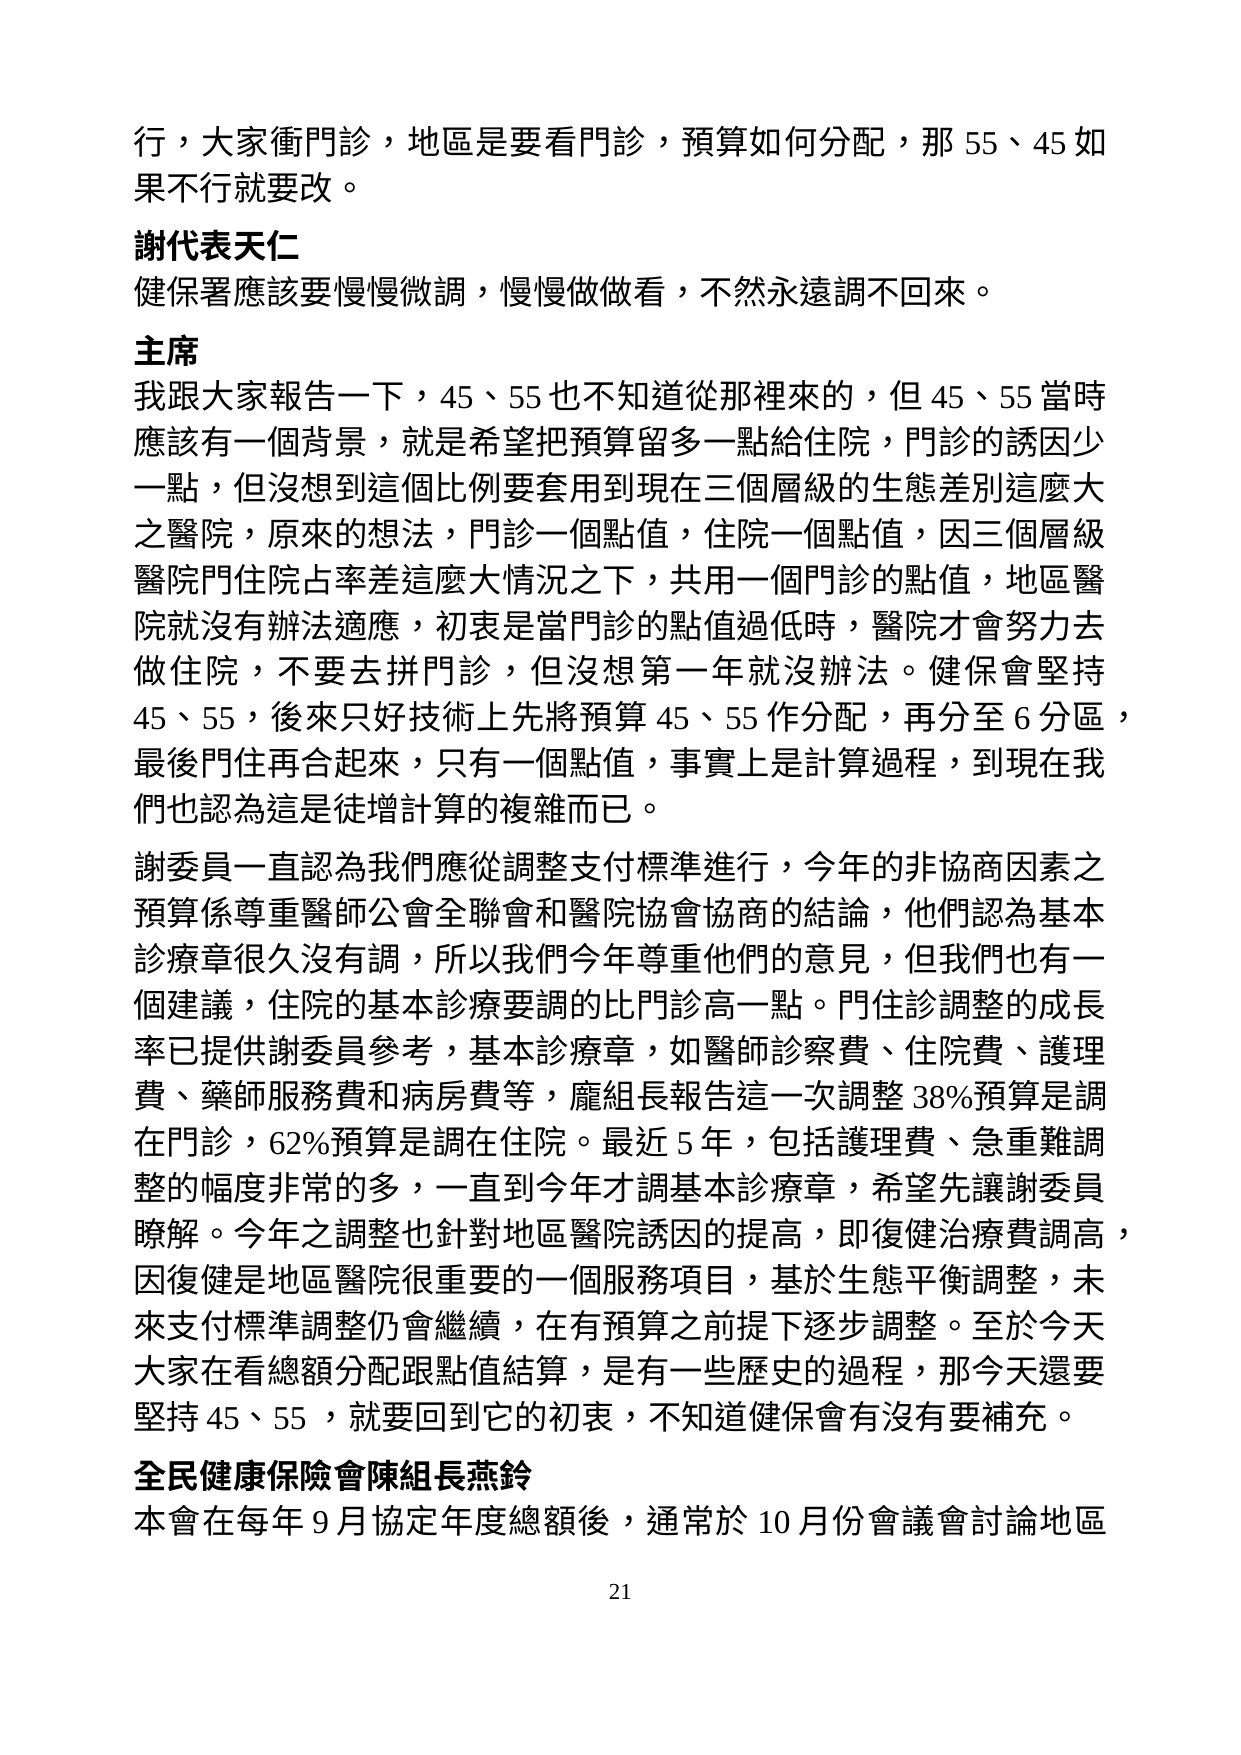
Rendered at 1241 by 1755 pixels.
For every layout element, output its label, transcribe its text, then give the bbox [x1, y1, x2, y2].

text 行，大家衝門診，地區是要看門診，預算如何分配，那55、45如果不行就要改。 [133, 118, 1107, 210]
text 謝委員一直認為我們應從調整支付標準進行，今年的非協商因素之預算係尊重醫師公會全聯會和醫院協會協商的結論，他們認為基本診療章很久沒有調，所以我們今年尊重他們的意見，但我們也有一個建議，住院的基本診療要調的比門診高一點。門住診調整的成長率已提供謝委員參考，基本診療章，如醫師診察費、住院費、護理費、藥師服務費和病房費等，龐組長報告這一次調整38%預算是調在門診，62%預算是調在住院。最近5年，包括護理費、急重難調整的幅度非常的多，一直到今年才調基本診療章，希望先讓謝委員瞭解。今年之調整也針對地區醫院誘因的提高，即復健治療費調高，因復健是地區醫院很重要的一個服務項目，基於生態平衡調整，未來支付標準調整仍會繼續，在有預算之前提下逐步調整。至於今天大家在看總額分配跟點值結算，是有一些歷史的過程，那今天還要堅持45、55 ，就要回到它的初衷，不知道健保會有沒有要補充。 [133, 843, 1107, 1439]
text 健保署應該要慢慢微調，慢慢做做看，不然永遠調不回來。 [133, 268, 1107, 314]
text 我跟大家報告一下，45、55也不知道從那裡來的，但45、55當時應該有一個背景，就是希望把預算留多一點給住院，門診的誘因少一點，但沒想到這個比例要套用到現在三個層級的生態差別這麼大之醫院，原來的想法，門診一個點值，住院一個點值，因三個層級醫院門住院占率差這麼大情況之下，共用一個門診的點值，地區醫院就沒有辦法適應，初衷是當門診的點值過低時，醫院才會努力去做住院，不要去拼門診，但沒想第一年就沒辦法。健保會堅持45、55，後來只好技術上先將預算45、55作分配，再分至6分區，最後門住再合起來，只有一個點值，事實上是計算過程，到現在我們也認為這是徒增計算的複雜而已。 [133, 372, 1107, 831]
text 本會在每年9月協定年度總額後，通常於10月份會議會討論地區 [133, 1497, 1107, 1543]
text 全民健康保險會陳組長燕鈴 [133, 1451, 1107, 1497]
text 主席 [133, 326, 1107, 372]
text 謝代表天仁 [133, 222, 1107, 268]
